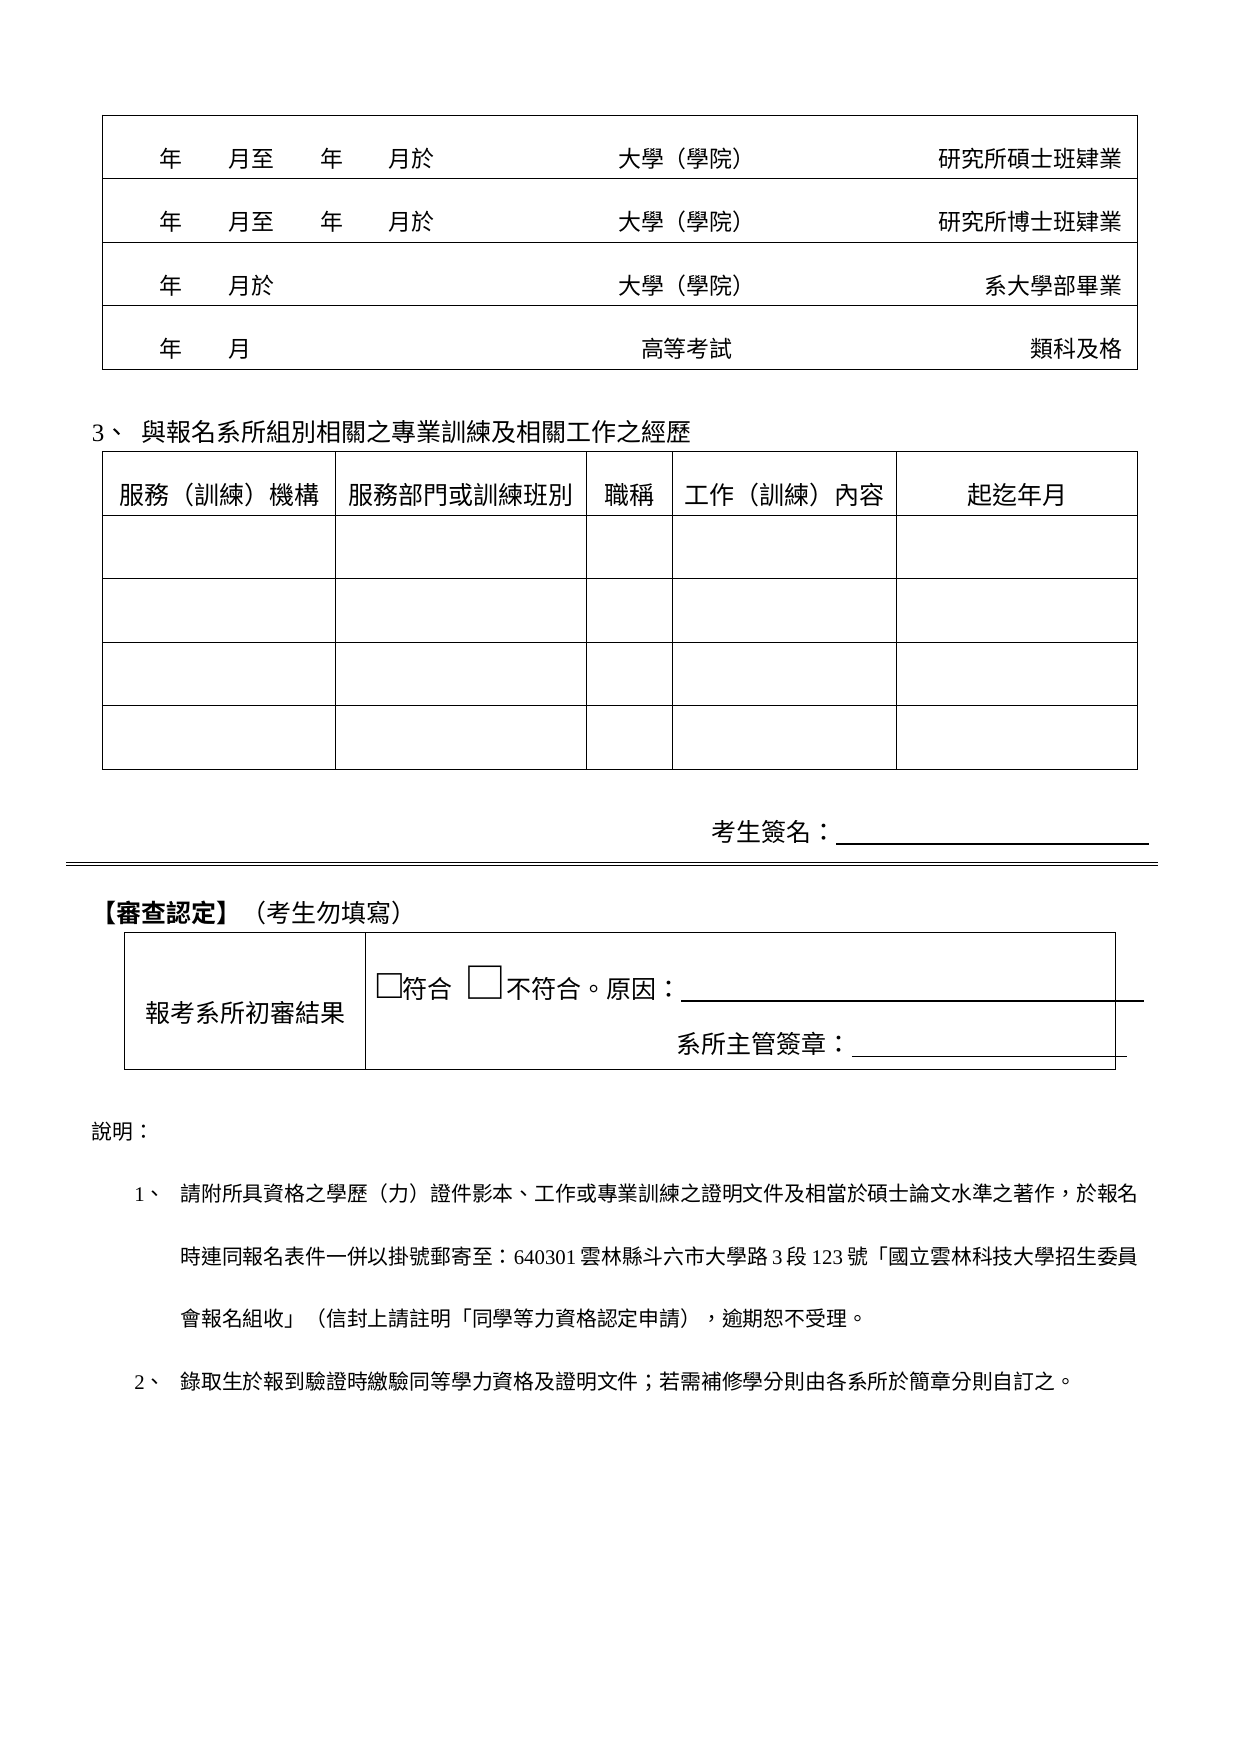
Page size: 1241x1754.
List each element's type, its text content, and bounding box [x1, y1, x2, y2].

table_cell [413, 643, 442, 705]
table_cell [587, 587, 672, 642]
table_cell [897, 643, 1137, 705]
table_cell [534, 579, 586, 622]
table_header □符合 □不符合。原因： 系所主管簽章： [460, 933, 581, 1069]
table_cell [103, 706, 335, 769]
table_cell [336, 579, 382, 642]
table_header □符合 □不符合。原因： 系所主管簽章： [801, 1002, 825, 1038]
table_cell [336, 643, 393, 705]
table_cell [103, 516, 335, 578]
table_cell 年 月於 大學（學院） 系大學部畢業 [103, 243, 1137, 305]
table_header □符合 □不符合。原因： 系所主管簽章： [611, 933, 630, 978]
table_header □符合 □不符合。原因： 系所主管簽章： [846, 933, 1115, 1000]
table_cell [681, 579, 791, 642]
table_header □符合 □不符合。原因： 系所主管簽章： [661, 933, 782, 1069]
table_header 服務（訓練）機構 [103, 452, 335, 514]
table_cell [758, 545, 797, 578]
table_header 年 月至 年 月於 大學（學院） 研究所碩士班肄業 [103, 116, 1137, 178]
text 【審查認定】（考生勿填寫） [840, 870, 1149, 932]
list 錄取生於報到驗證時繳驗同等學力資格及證明文件；若需補修學分則由各系所於簡章分則自訂之。 [165, 1338, 1149, 1401]
table_cell [848, 643, 896, 705]
table_cell [845, 706, 896, 738]
text 【審查認定】（考生勿填寫） [92, 870, 326, 932]
table_cell [661, 706, 672, 769]
table_cell [743, 706, 889, 769]
text 考生簽名： [269, 789, 540, 851]
text 【審查認定】（考生勿填寫） [324, 870, 505, 911]
table_header □符合 □不符合。原因： 系所主管簽章： [747, 933, 884, 1000]
table_cell [673, 579, 708, 608]
table_header 職稱 [587, 452, 672, 514]
table_cell [859, 579, 896, 642]
table_cell [103, 643, 335, 705]
list 請附所具資格之學歷（力）證件影本、工作或專業訓練之證明文件及相當於碩士論文水準之著作，於報名時連同報名表件一併以掛號郵寄至：640301雲林縣斗六市大學路3段123號「國立雲林科技大學招生委員會報名組收」（信封上請註明「同學等力資格認定申請），逾期恕不受理。 [165, 1151, 1149, 1338]
text 【審查認定】（考生勿填寫） [736, 870, 918, 911]
table_cell [661, 650, 672, 705]
table_cell [811, 579, 839, 642]
table_header □符合 □不符合。原因： 系所主管簽章： [596, 980, 645, 1069]
table_cell [445, 545, 484, 578]
text 考生簽名： [893, 788, 1149, 843]
table_header □符合 □不符合。原因： 系所主管簽章： [472, 967, 500, 997]
text [498, 1088, 599, 1151]
table_header 起迄年月 [897, 452, 1137, 514]
table_header 服務部門或訓練班別 [336, 452, 586, 514]
text [814, 1088, 1149, 1151]
table_header □符合 □不符合。原因： 系所主管簽章： [850, 1002, 1115, 1056]
table_cell [673, 706, 769, 769]
table_cell [611, 706, 630, 769]
table_header 工作（訓練）內容 [673, 452, 896, 514]
text 考生簽名： [92, 788, 347, 851]
text 【審查認定】（考生勿填寫） [638, 870, 780, 932]
table_header □符合 □不符合。原因： 系所主管簽章： [366, 933, 495, 1069]
text 【審查認定】（考生勿填寫） [332, 909, 402, 932]
table_cell [587, 516, 672, 578]
table_cell [673, 516, 709, 546]
text 考生簽名： [701, 789, 972, 851]
text 【審查認定】（考生勿填寫） [461, 870, 604, 932]
table_header □符合 □不符合。原因： 系所主管簽章： [808, 1040, 830, 1069]
text 考生簽名： [977, 845, 1149, 851]
table_header 報考系所初審結果 [125, 933, 365, 1069]
text [717, 1088, 796, 1151]
table_cell [103, 579, 335, 642]
text 說明： [92, 1088, 427, 1151]
text [573, 1110, 669, 1151]
table_cell [473, 706, 581, 769]
table_cell [800, 643, 828, 705]
table_cell [336, 516, 559, 578]
table_cell [402, 579, 431, 642]
text 【審查認定】（考生勿填寫） [611, 870, 630, 932]
table_cell [897, 516, 1137, 578]
table_cell [611, 643, 631, 705]
table_cell [673, 643, 780, 705]
table_header □符合 □不符合。原因： 系所主管簽章： [366, 969, 393, 1069]
table_header □符合 □不符合。原因： 系所主管簽章： [859, 1057, 1115, 1069]
table_cell 年 月至 年 月於 大學（學院） 研究所博士班肄業 [103, 179, 1137, 242]
table_cell [897, 706, 1137, 769]
table_cell [336, 706, 396, 741]
list 與報名系所組別相關之專業訓練及相關工作之經歷 [92, 388, 1149, 451]
text [643, 1088, 744, 1151]
text 考生簽名： [495, 788, 746, 851]
text [445, 1088, 524, 1151]
table_cell [351, 706, 499, 769]
table_cell [897, 579, 1137, 642]
table_cell [462, 643, 581, 705]
table_cell [683, 516, 896, 578]
table_cell [608, 579, 633, 590]
table_cell [533, 516, 586, 561]
table_cell 年 月 高等考試 類科及格 [103, 306, 1137, 369]
table_cell [451, 579, 561, 642]
